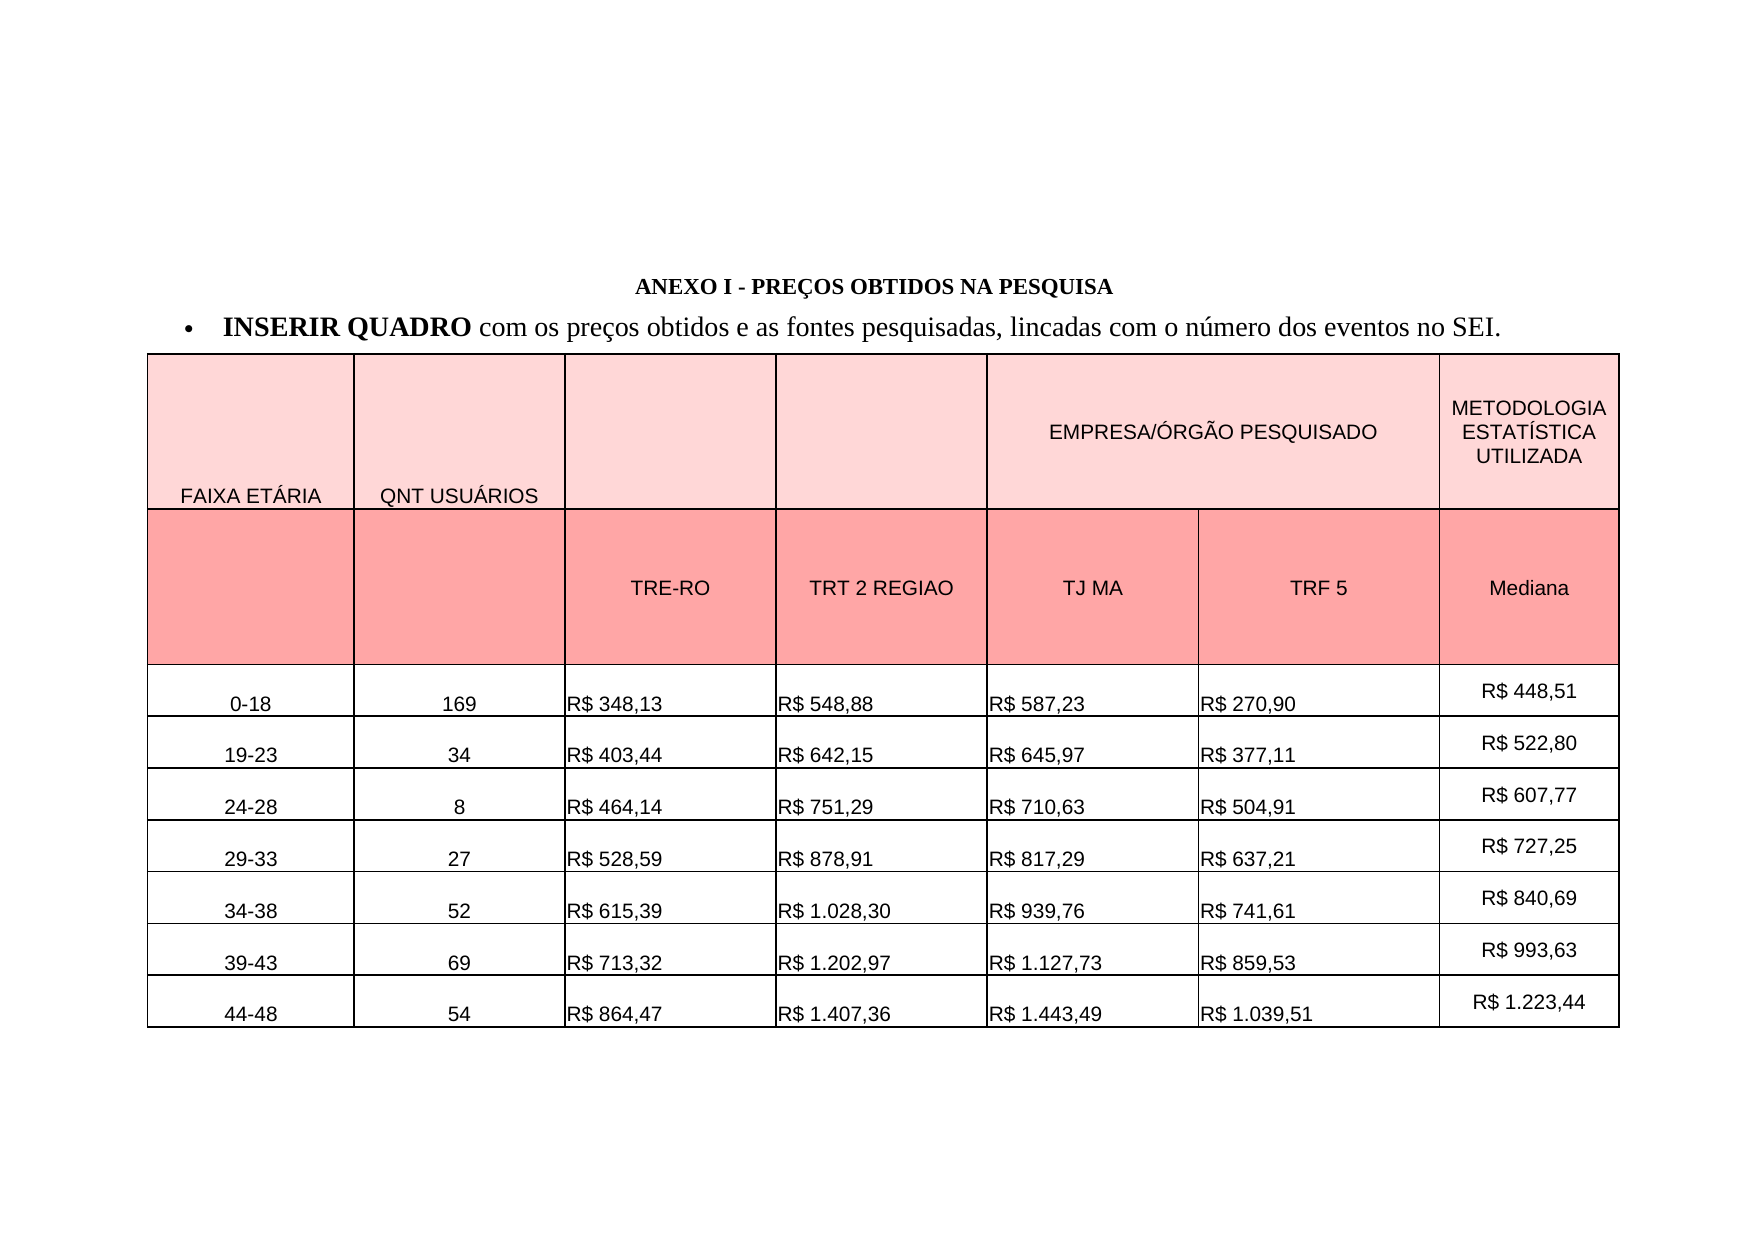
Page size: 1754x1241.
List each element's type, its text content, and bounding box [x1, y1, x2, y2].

table_cell R$ 528,59 [566, 821, 775, 871]
table_cell 27 [355, 821, 564, 871]
table_cell R$ 403,44 [566, 717, 775, 767]
table_cell R$ 840,69 [1440, 872, 1618, 922]
table_cell R$ 1.127,73 [988, 924, 1198, 974]
table_cell 24-28 [148, 769, 353, 819]
table_cell R$ 522,80 [1440, 717, 1618, 767]
table_cell 44-48 [148, 976, 353, 1026]
table_cell 39-43 [148, 924, 353, 974]
table_cell 0-18 [148, 665, 353, 715]
table_cell R$ 710,63 [988, 769, 1198, 819]
table_cell 34 [355, 717, 564, 767]
table_cell 54 [355, 976, 564, 1026]
table_cell 69 [355, 924, 564, 974]
table_cell TRT 2 REGIAO [777, 510, 986, 664]
table_cell R$ 864,47 [566, 976, 775, 1026]
table_cell R$ 645,97 [988, 717, 1198, 767]
table_cell R$ 1.223,44 [1440, 976, 1618, 1026]
table_cell R$ 548,88 [777, 665, 986, 715]
table_cell R$ 642,15 [777, 717, 986, 767]
table_header QNT USUÁRIOS [355, 355, 564, 508]
table_cell R$ 270,90 [1199, 665, 1439, 715]
list INSERIR QUADRO com os preços obtidos e as fontes pesquisadas, lincadas com o número dos eventos no SEI. [185, 310, 1606, 342]
table_cell R$ 1.202,97 [777, 924, 986, 974]
table_cell R$ 878,91 [777, 821, 986, 871]
table_cell 29-33 [148, 821, 353, 871]
table_cell 19-23 [148, 717, 353, 767]
table_cell R$ 637,21 [1199, 821, 1439, 871]
table_cell 169 [355, 665, 564, 715]
table_cell R$ 464,14 [566, 769, 775, 819]
table_cell R$ 504,91 [1199, 769, 1439, 819]
table_cell R$ 727,25 [1440, 821, 1618, 871]
table_cell R$ 615,39 [566, 872, 775, 922]
table_cell 8 [355, 769, 564, 819]
table_header FAIXA ETÁRIA [148, 355, 353, 508]
table_cell R$ 713,32 [566, 924, 775, 974]
table_cell 34-38 [148, 872, 353, 922]
table_cell R$ 751,29 [777, 769, 986, 819]
table_cell R$ 348,13 [566, 665, 775, 715]
table_cell R$ 1.443,49 [988, 976, 1198, 1026]
table_cell R$ 607,77 [1440, 769, 1618, 819]
table_cell TRF 5 [1199, 510, 1439, 664]
table_cell R$ 741,61 [1199, 872, 1439, 922]
table_cell Mediana [1440, 510, 1618, 664]
table_cell [148, 510, 353, 664]
table_header METODOLOGIA ESTATÍSTICA UTILIZADA [1440, 355, 1618, 508]
table_cell R$ 448,51 [1440, 665, 1618, 715]
table_cell R$ 1.407,36 [777, 976, 986, 1026]
table_cell R$ 1.039,51 [1199, 976, 1439, 1026]
table_cell 52 [355, 872, 564, 922]
table_cell R$ 587,23 [988, 665, 1198, 715]
table_header EMPRESA/ÓRGÃO PESQUISADO [988, 355, 1439, 508]
table_header [566, 355, 775, 508]
table_cell TRE-RO [566, 510, 775, 664]
table_header [777, 355, 986, 508]
table_cell TJ MA [988, 510, 1198, 664]
table_cell R$ 817,29 [988, 821, 1198, 871]
table_cell R$ 1.028,30 [777, 872, 986, 922]
table_cell R$ 993,63 [1440, 924, 1618, 974]
table_cell R$ 377,11 [1199, 717, 1439, 767]
table_cell R$ 939,76 [988, 872, 1198, 922]
table_cell R$ 859,53 [1199, 924, 1439, 974]
text ANEXO I - PREÇOS OBTIDOS NA PESQUISA [154, 273, 1600, 299]
table_cell [355, 510, 564, 664]
